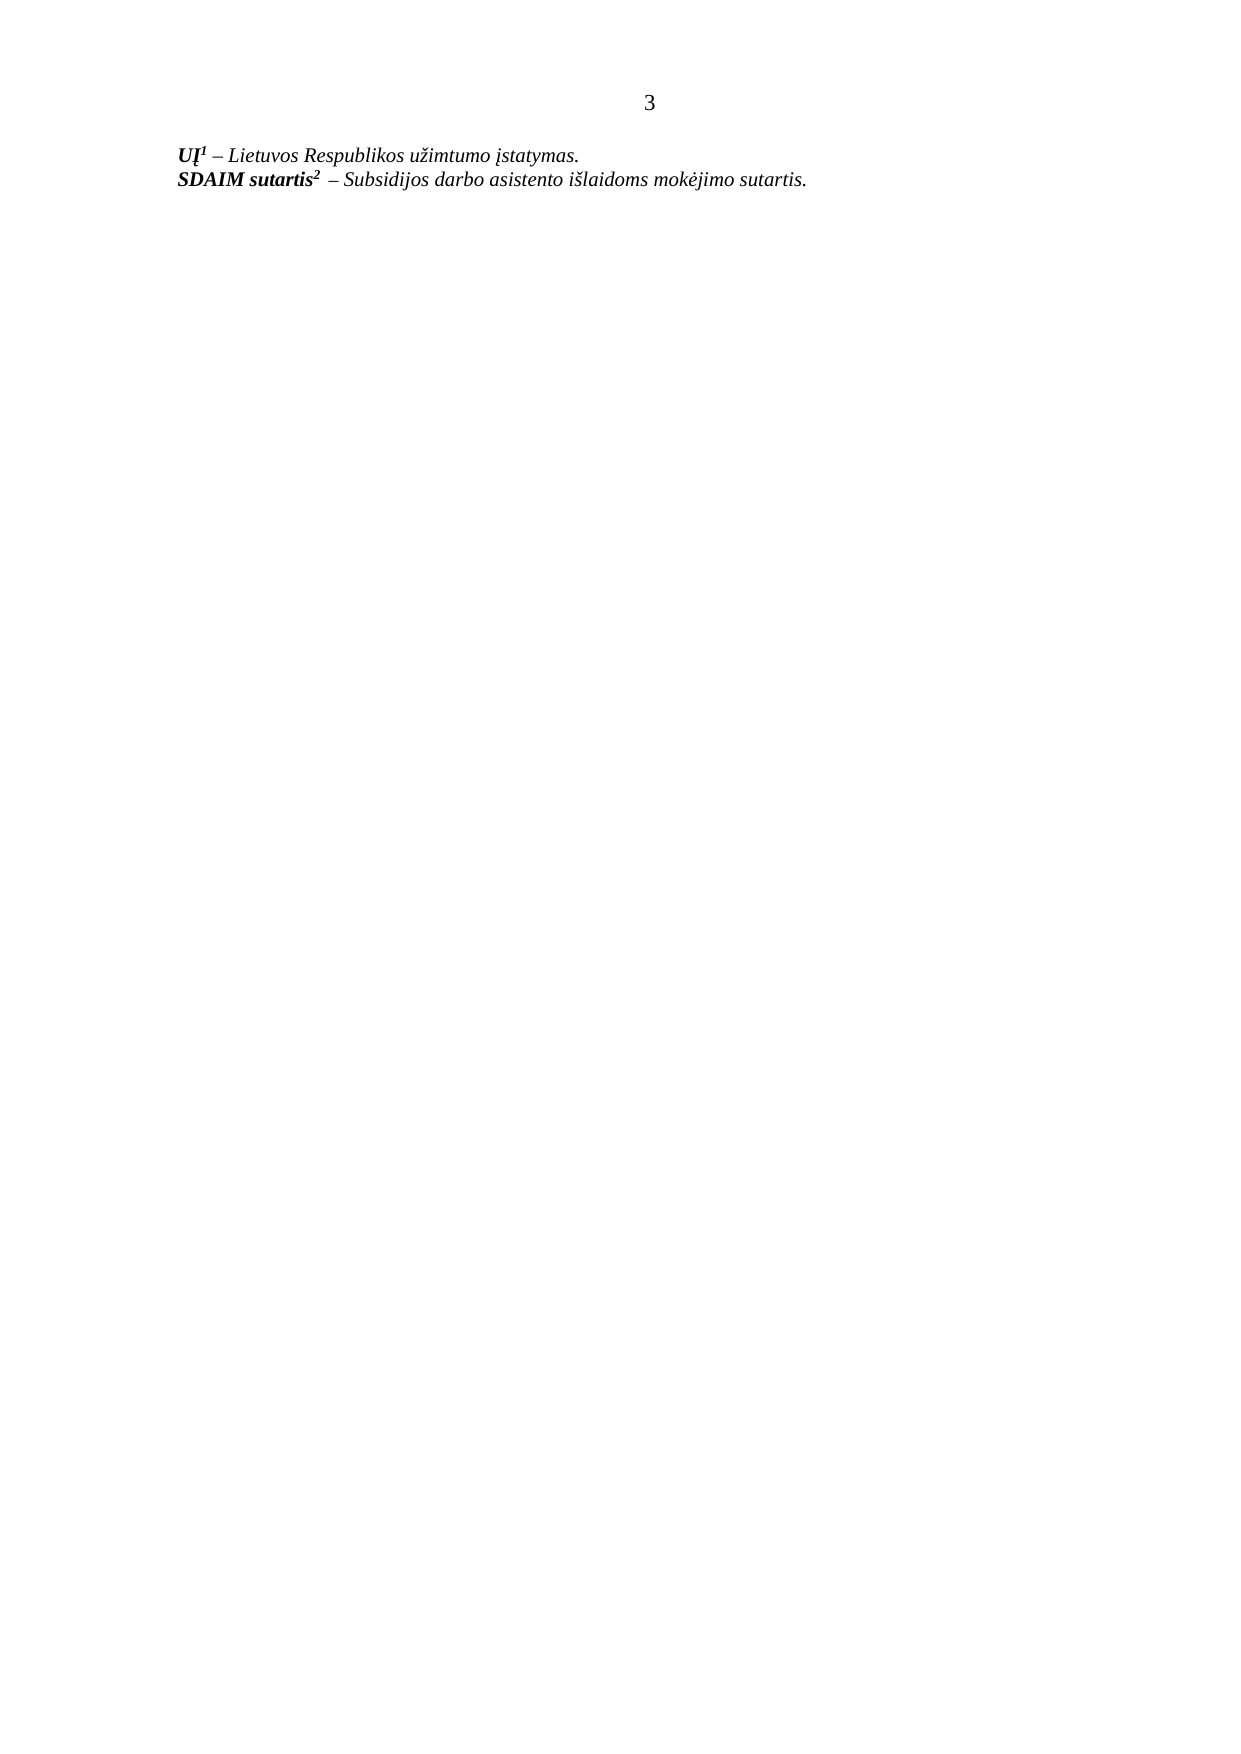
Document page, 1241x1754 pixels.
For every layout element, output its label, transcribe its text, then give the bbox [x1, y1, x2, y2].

text UĮ1 – Lietuvos Respublikos užimtumo įstatymas. [177, 143, 1122, 167]
text SDAIM sutartis2 – Subsidijos darbo asistento išlaidoms mokėjimo sutartis. [177, 167, 1122, 191]
